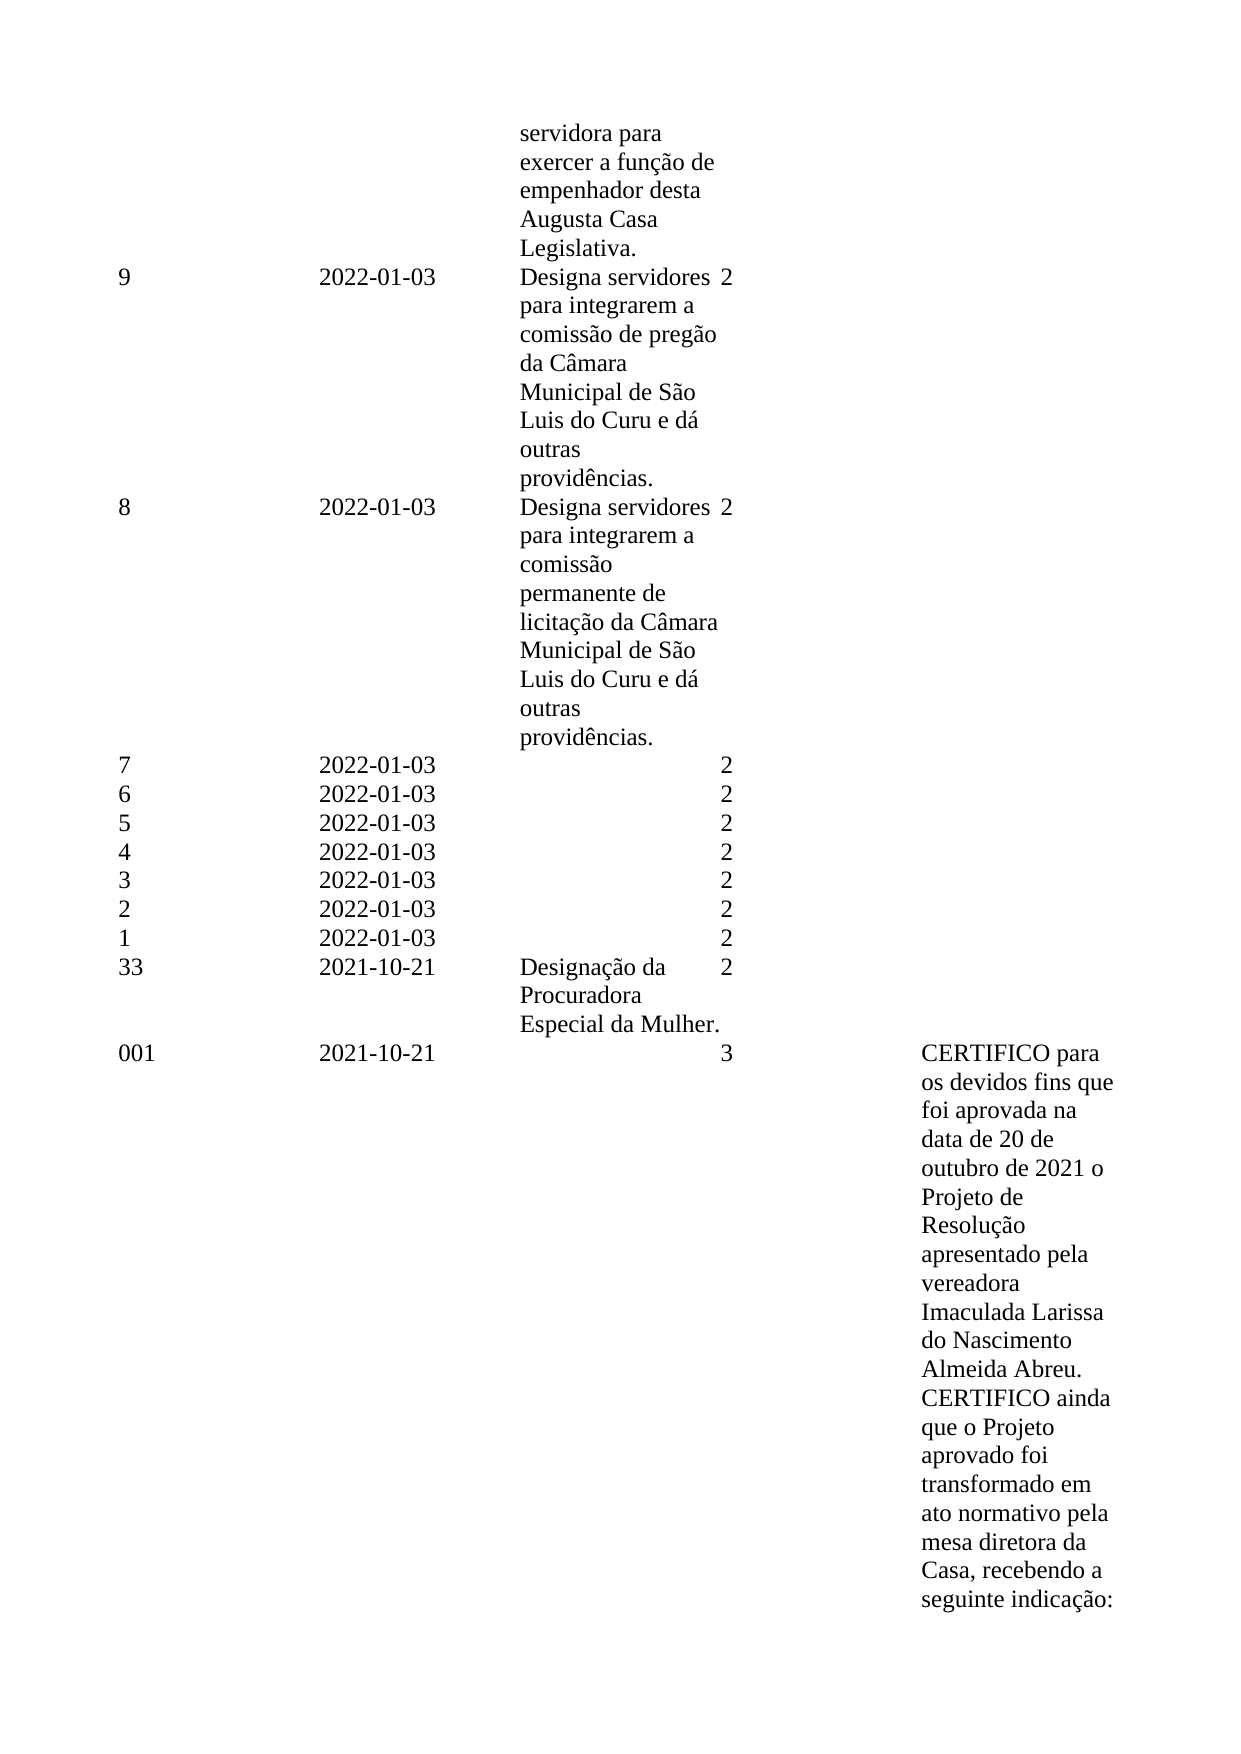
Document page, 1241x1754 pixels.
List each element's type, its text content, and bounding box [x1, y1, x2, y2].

table_cell [520, 923, 720, 952]
table_cell [520, 837, 720, 866]
table_cell [921, 118, 1122, 262]
table_cell [720, 118, 921, 262]
table_cell 2022-01-03 [319, 866, 519, 894]
table_cell 2022-01-03 [319, 779, 519, 808]
table_cell Designa servidores para integrarem a comissão de pregão da Câmara Municipal de São Luis do Curu e dá outras providências. [520, 262, 720, 492]
table_cell 2022-01-03 [319, 894, 519, 923]
table_cell [921, 751, 1122, 779]
table_cell [520, 1038, 720, 1613]
table_cell [118, 118, 319, 262]
table_cell 001 [118, 1038, 319, 1613]
table_cell 2 [118, 894, 319, 923]
table_cell 2022-01-03 [319, 751, 519, 779]
table_cell [520, 779, 720, 808]
table_cell 8 [118, 492, 319, 751]
table_cell 6 [118, 779, 319, 808]
table_cell 5 [118, 808, 319, 837]
table_cell [520, 751, 720, 779]
table_cell 3 [720, 1038, 921, 1613]
table_cell 2 [720, 952, 921, 1038]
table_cell 2 [720, 808, 921, 837]
table_cell [921, 923, 1122, 952]
table_cell [921, 837, 1122, 866]
table_cell [921, 894, 1122, 923]
table_cell 2 [720, 751, 921, 779]
table_cell [520, 866, 720, 894]
table_cell CERTIFICO para os devidos fins que foi aprovada na data de 20 de outubro de 2021 o Projeto de Resolução apresentado pela vereadora Imaculada Larissa do Nascimento Almeida Abreu. CERTIFICO ainda que o Projeto aprovado foi transformado em ato normativo pela mesa diretora da Casa, recebendo a seguinte indicação: [921, 1038, 1122, 1613]
table_cell 2022-01-03 [319, 262, 519, 492]
table_cell [921, 952, 1122, 1038]
table_cell 1 [118, 923, 319, 952]
table_cell 2 [720, 779, 921, 808]
table_cell Designa servidores para integrarem a comissão permanente de licitação da Câmara Municipal de São Luis do Curu e dá outras providências. [520, 492, 720, 751]
table_cell [520, 894, 720, 923]
table_cell [921, 866, 1122, 894]
table_cell [319, 118, 519, 262]
table_cell 2 [720, 837, 921, 866]
table_cell 3 [118, 866, 319, 894]
table_cell 2021-10-21 [319, 952, 519, 1038]
table_cell 2022-01-03 [319, 492, 519, 751]
table_cell 2021-10-21 [319, 1038, 519, 1613]
table_cell [921, 262, 1122, 492]
table_cell [921, 808, 1122, 837]
table_cell 2 [720, 866, 921, 894]
table_cell 4 [118, 837, 319, 866]
table_cell 2 [720, 923, 921, 952]
table_cell [921, 779, 1122, 808]
table_cell 2022-01-03 [319, 837, 519, 866]
table_cell 2022-01-03 [319, 808, 519, 837]
table_cell servidora para exercer a função de empenhador desta Augusta Casa Legislativa. [520, 118, 720, 262]
table_cell 2022-01-03 [319, 923, 519, 952]
table_cell 2 [720, 894, 921, 923]
table_cell 2 [720, 262, 921, 492]
table_cell [921, 492, 1122, 751]
table_cell 7 [118, 751, 319, 779]
table_cell 33 [118, 952, 319, 1038]
table_cell [520, 808, 720, 837]
table_cell 9 [118, 262, 319, 492]
table_cell 2 [720, 492, 921, 751]
table_cell Designação da Procuradora Especial da Mulher. [520, 952, 720, 1038]
